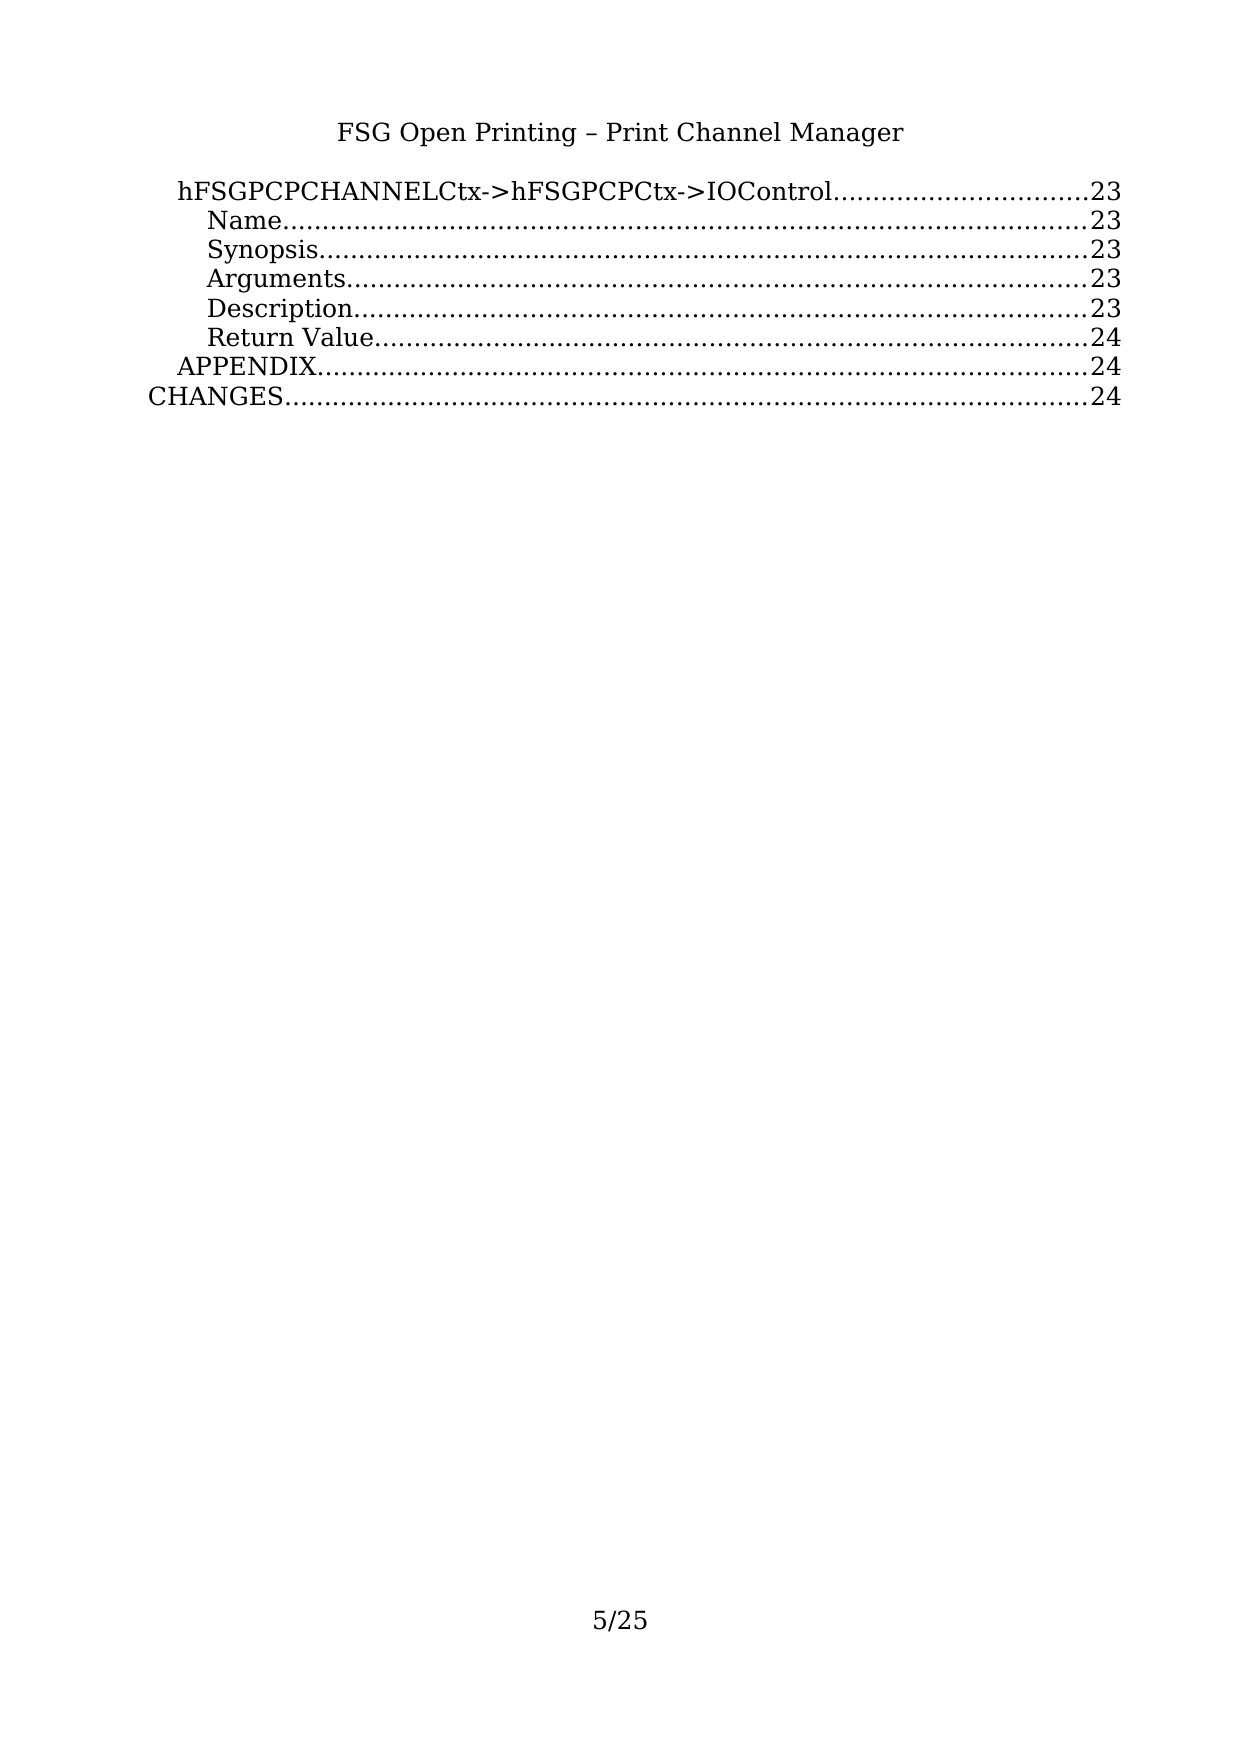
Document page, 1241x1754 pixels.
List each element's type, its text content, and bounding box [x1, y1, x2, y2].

text hFSGPCPCHANNELCtx->hFSGPCPCtx->IOControl 23 [177, 177, 1122, 206]
text Name 23 [207, 206, 1122, 235]
text APPENDIX 24 [177, 352, 1122, 382]
text Arguments 23 [207, 265, 1122, 294]
text Synopsis 23 [207, 235, 1122, 265]
text Description 23 [207, 294, 1122, 323]
text CHANGES 24 [148, 382, 1122, 411]
text Return Value 24 [207, 323, 1122, 352]
